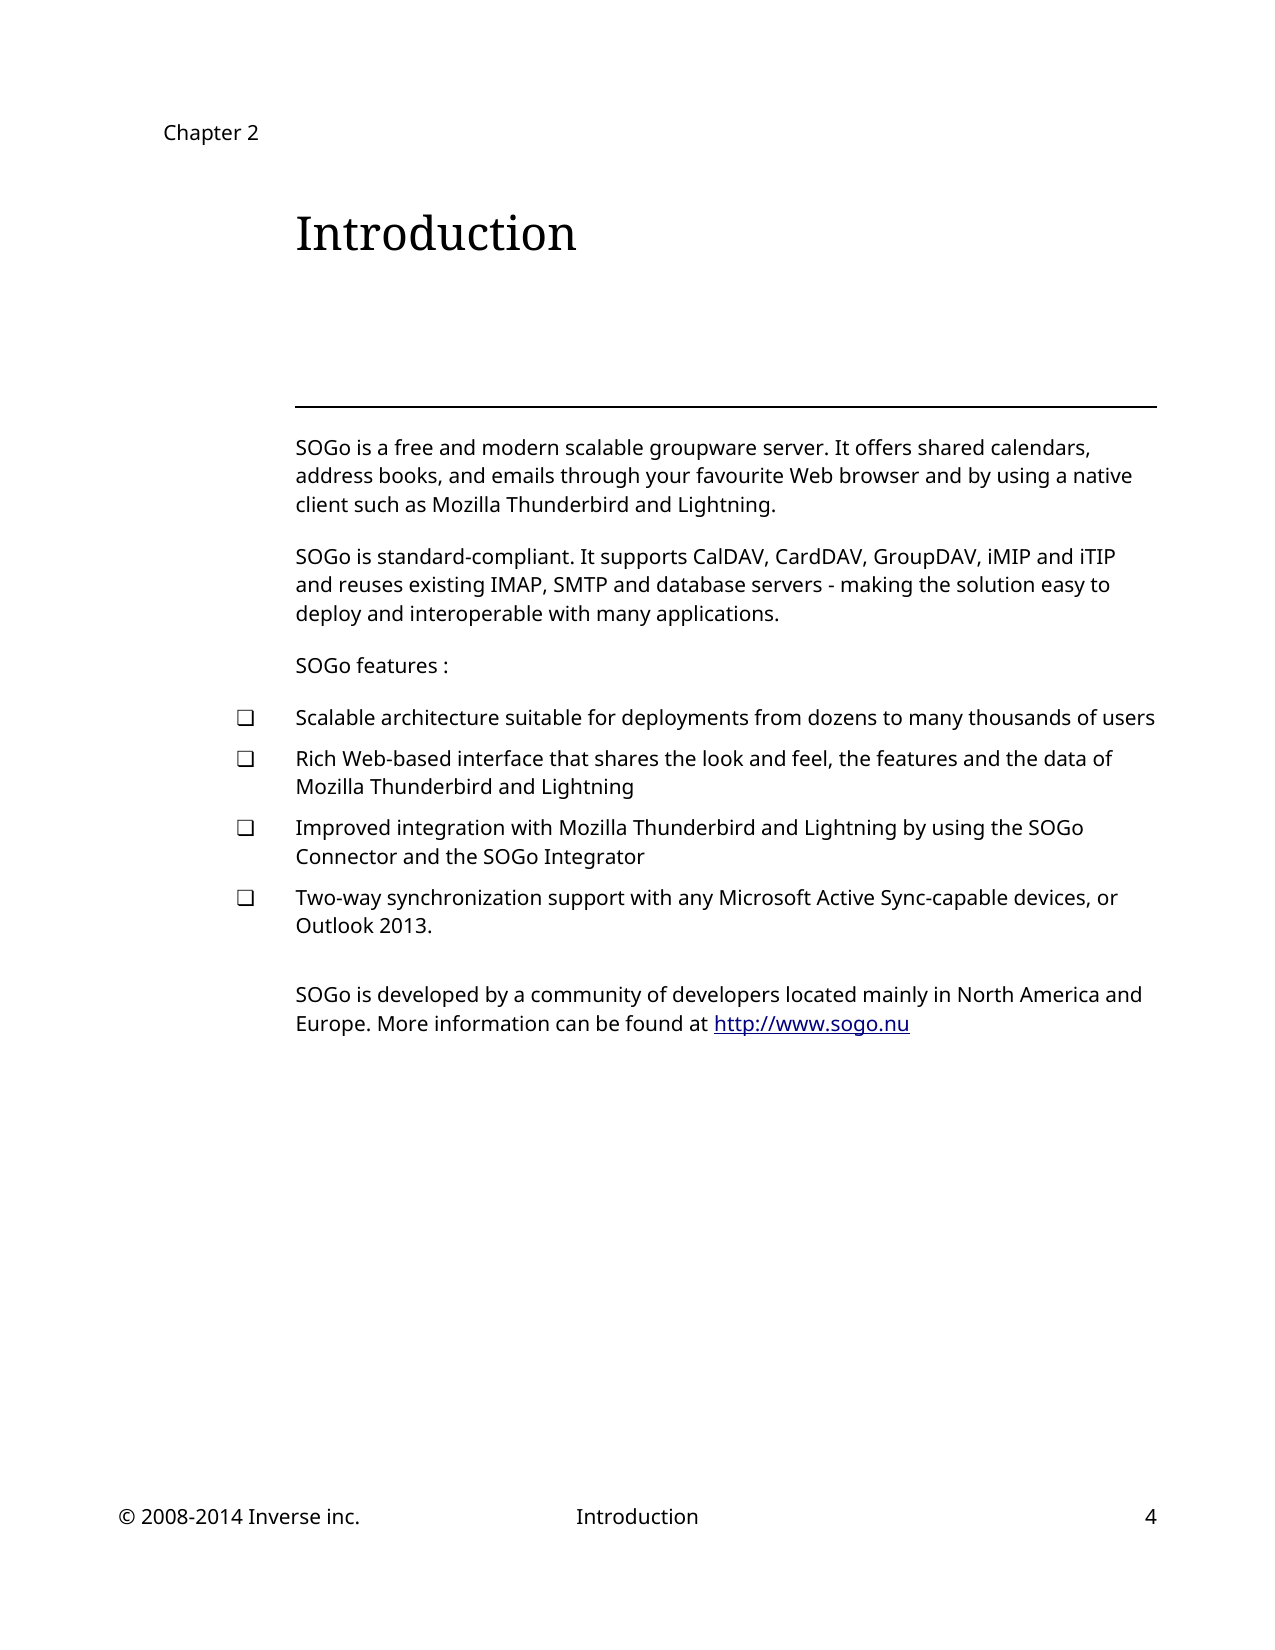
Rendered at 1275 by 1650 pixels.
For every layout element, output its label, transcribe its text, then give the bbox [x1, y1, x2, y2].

text SOGo is standard-compliant. It supports CalDAV, CardDAV, GroupDAV, iMIP and iTIP and reuses existing IMAP, SMTP and database servers - making the solution easy to deploy and interoperable with many applications. [295, 542, 1157, 627]
list ❏ Scalable architecture suitable for deployments from dozens to many thousands of users [236, 703, 1157, 731]
text SOGo is developed by a community of developers located mainly in North America and Europe. More information can be found at http://www.sogo.nu [295, 981, 1157, 1037]
list ❏ Improved integration with Mozilla Thunderbird and Lightning by using the SOGo Connector and the SOGo Integrator [236, 813, 1157, 870]
list ❏ Two-way synchronization support with any Microsoft Active Sync-capable devices, or Outlook 2013. [236, 883, 1157, 939]
text SOGo is a free and modern scalable groupware server. It offers shared calendars, address books, and emails through your favourite Web browser and by using a native client such as Mozilla Thunderbird and Lightning. [295, 433, 1157, 518]
subtitle Introduction [295, 201, 1157, 406]
text SOGo features : [295, 651, 1157, 679]
list ❏ Rich Web-based interface that shares the look and feel, the features and the data of Mozilla Thunderbird and Lightning [236, 744, 1157, 801]
